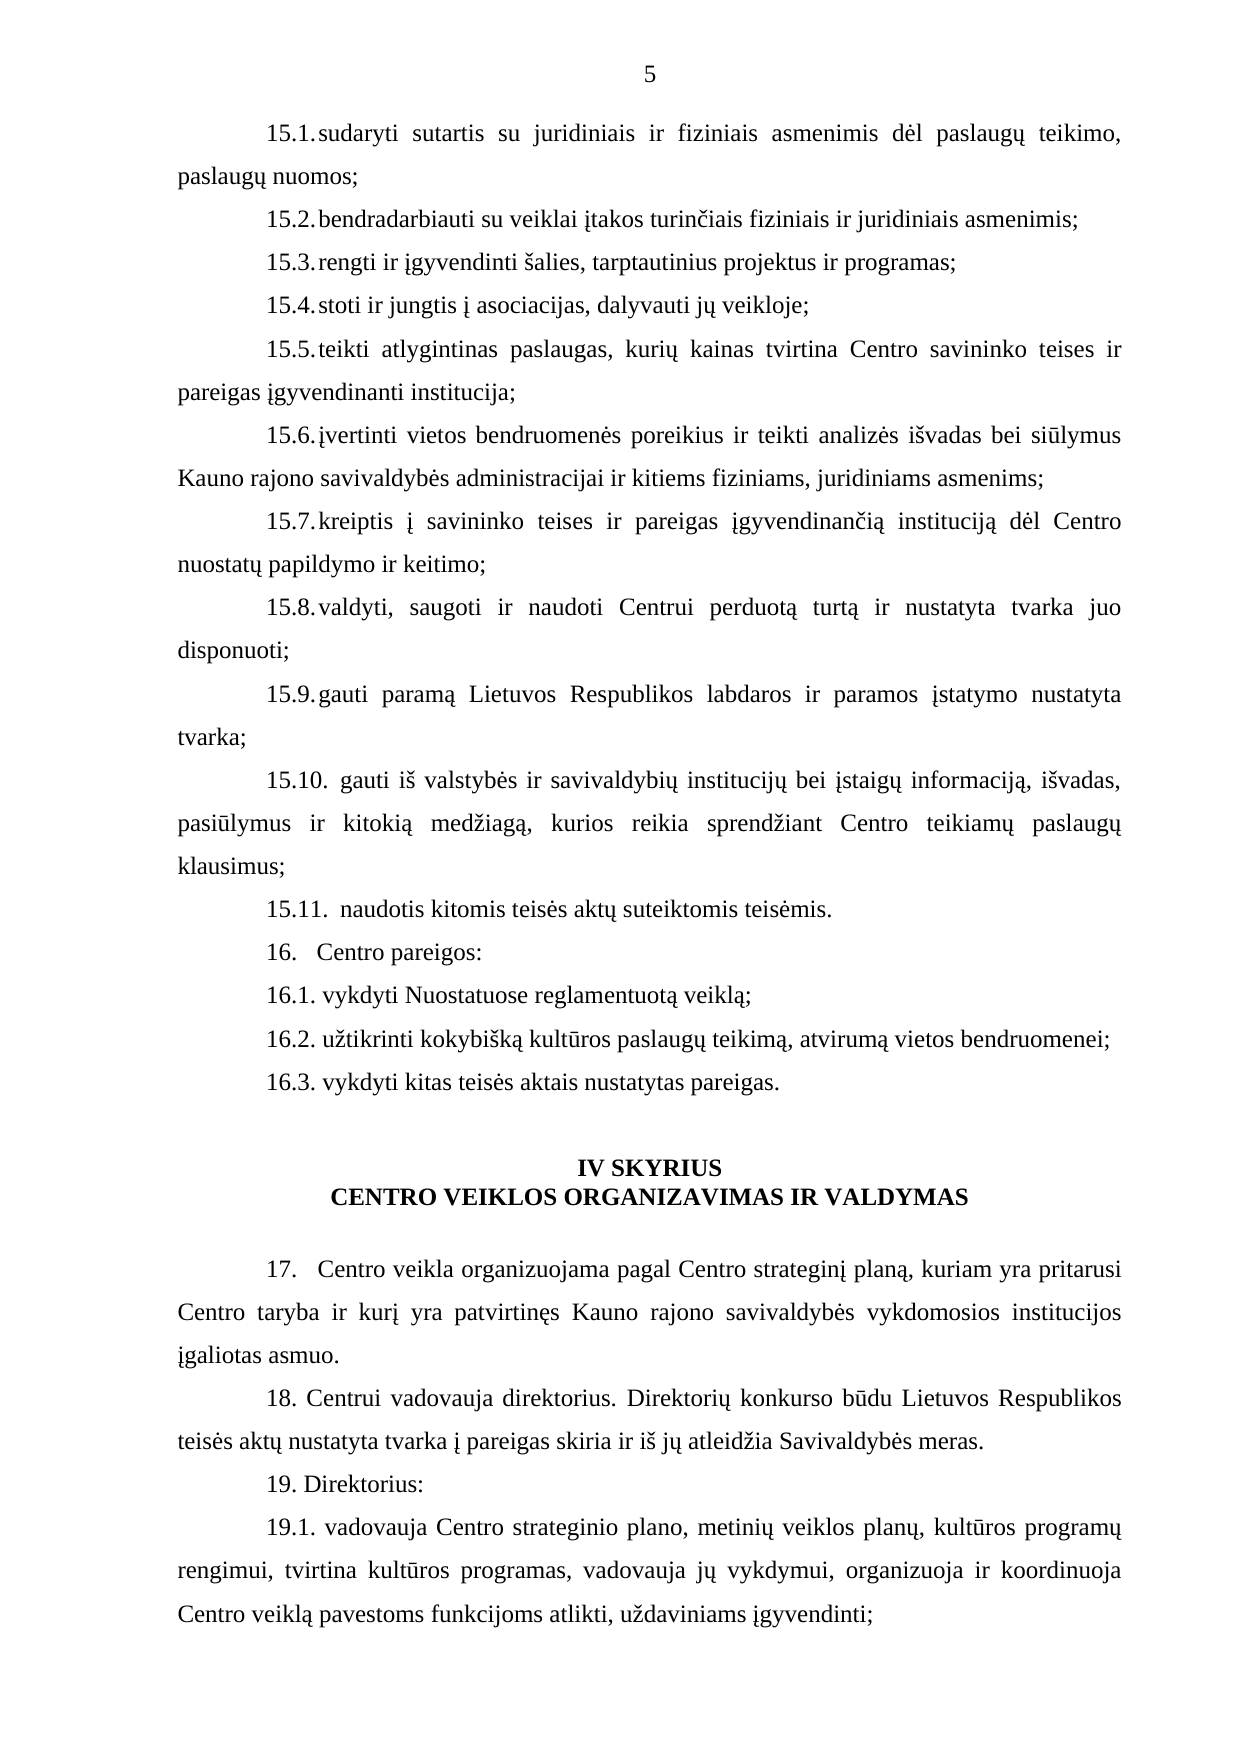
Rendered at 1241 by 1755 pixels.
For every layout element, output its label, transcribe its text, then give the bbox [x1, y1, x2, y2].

text 16.3. vykdyti kitas teisės aktais nustatytas pareigas. [177, 1067, 1122, 1096]
text 16.2. užtikrinti kokybišką kultūros paslaugų teikimą, atvirumą vietos bendruomenei; [177, 1024, 1122, 1052]
text 15.8. valdyti, saugoti ir naudoti Centrui perduotą turtą ir nustatyta tvarka juo disponuoti; [177, 592, 1122, 664]
text 16.1. vykdyti Nuostatuose reglamentuotą veiklą; [177, 981, 1122, 1009]
text 15.4. stoti ir jungtis į asociacijas, dalyvauti jų veikloje; [177, 291, 1122, 319]
text 15.6. įvertinti vietos bendruomenės poreikius ir teikti analizės išvadas bei siūlymus Kauno rajono savivaldybės administracijai ir kitiems fiziniams, juridiniams asmenims; [177, 420, 1122, 492]
text 16. Centro pareigos: [177, 937, 1122, 966]
text 15.3. rengti ir įgyvendinti šalies, tarptautinius projektus ir programas; [177, 247, 1122, 276]
text 15.10. gauti iš valstybės ir savivaldybių institucijų bei įstaigų informaciją, išvadas, pasiūlymus ir kitokią medžiagą, kurios reikia sprendžiant Centro teikiamų paslaugų klausimus; [177, 765, 1122, 880]
text 18. Centrui vadovauja direktorius. Direktorių konkurso būdu Lietuvos Respublikos teisės aktų nustatyta tvarka į pareigas skiria ir iš jų atleidžia Savivaldybės meras. [177, 1383, 1122, 1455]
text 15.11. naudotis kitomis teisės aktų suteiktomis teisėmis. [177, 894, 1122, 923]
text 19.1. vadovauja Centro strateginio plano, metinių veiklos planų, kultūros programų rengimui, tvirtina kultūros programas, vadovauja jų vykdymui, organizuoja ir koordinuoja Centro veiklą pavestoms funkcijoms atlikti, uždaviniams įgyvendinti; [177, 1512, 1122, 1627]
text 15.7. kreiptis į savininko teises ir pareigas įgyvendinančią instituciją dėl Centro nuostatų papildymo ir keitimo; [177, 506, 1122, 578]
text CENTRO VEIKLOS ORGANIZAVIMAS IR VALDYMAS [177, 1182, 1122, 1211]
text 19. Direktorius: [177, 1469, 1122, 1498]
text IV SKYRIUS [177, 1153, 1122, 1182]
text 15.1. sudaryti sutartis su juridiniais ir fiziniais asmenimis dėl paslaugų teikimo, paslaugų nuomos; [177, 118, 1122, 190]
text 15.2. bendradarbiauti su veiklai įtakos turinčiais fiziniais ir juridiniais asmenimis; [177, 204, 1122, 233]
text 15.5. teikti atlygintinas paslaugas, kurių kainas tvirtina Centro savininko teises ir pareigas įgyvendinanti institucija; [177, 334, 1122, 406]
text 15.9. gauti paramą Lietuvos Respublikos labdaros ir paramos įstatymo nustatyta tvarka; [177, 679, 1122, 751]
text 17. Centro veikla organizuojama pagal Centro strateginį planą, kuriam yra pritarusi Centro taryba ir kurį yra patvirtinęs Kauno rajono savivaldybės vykdomosios institucijos įgaliotas asmuo. [177, 1254, 1122, 1369]
